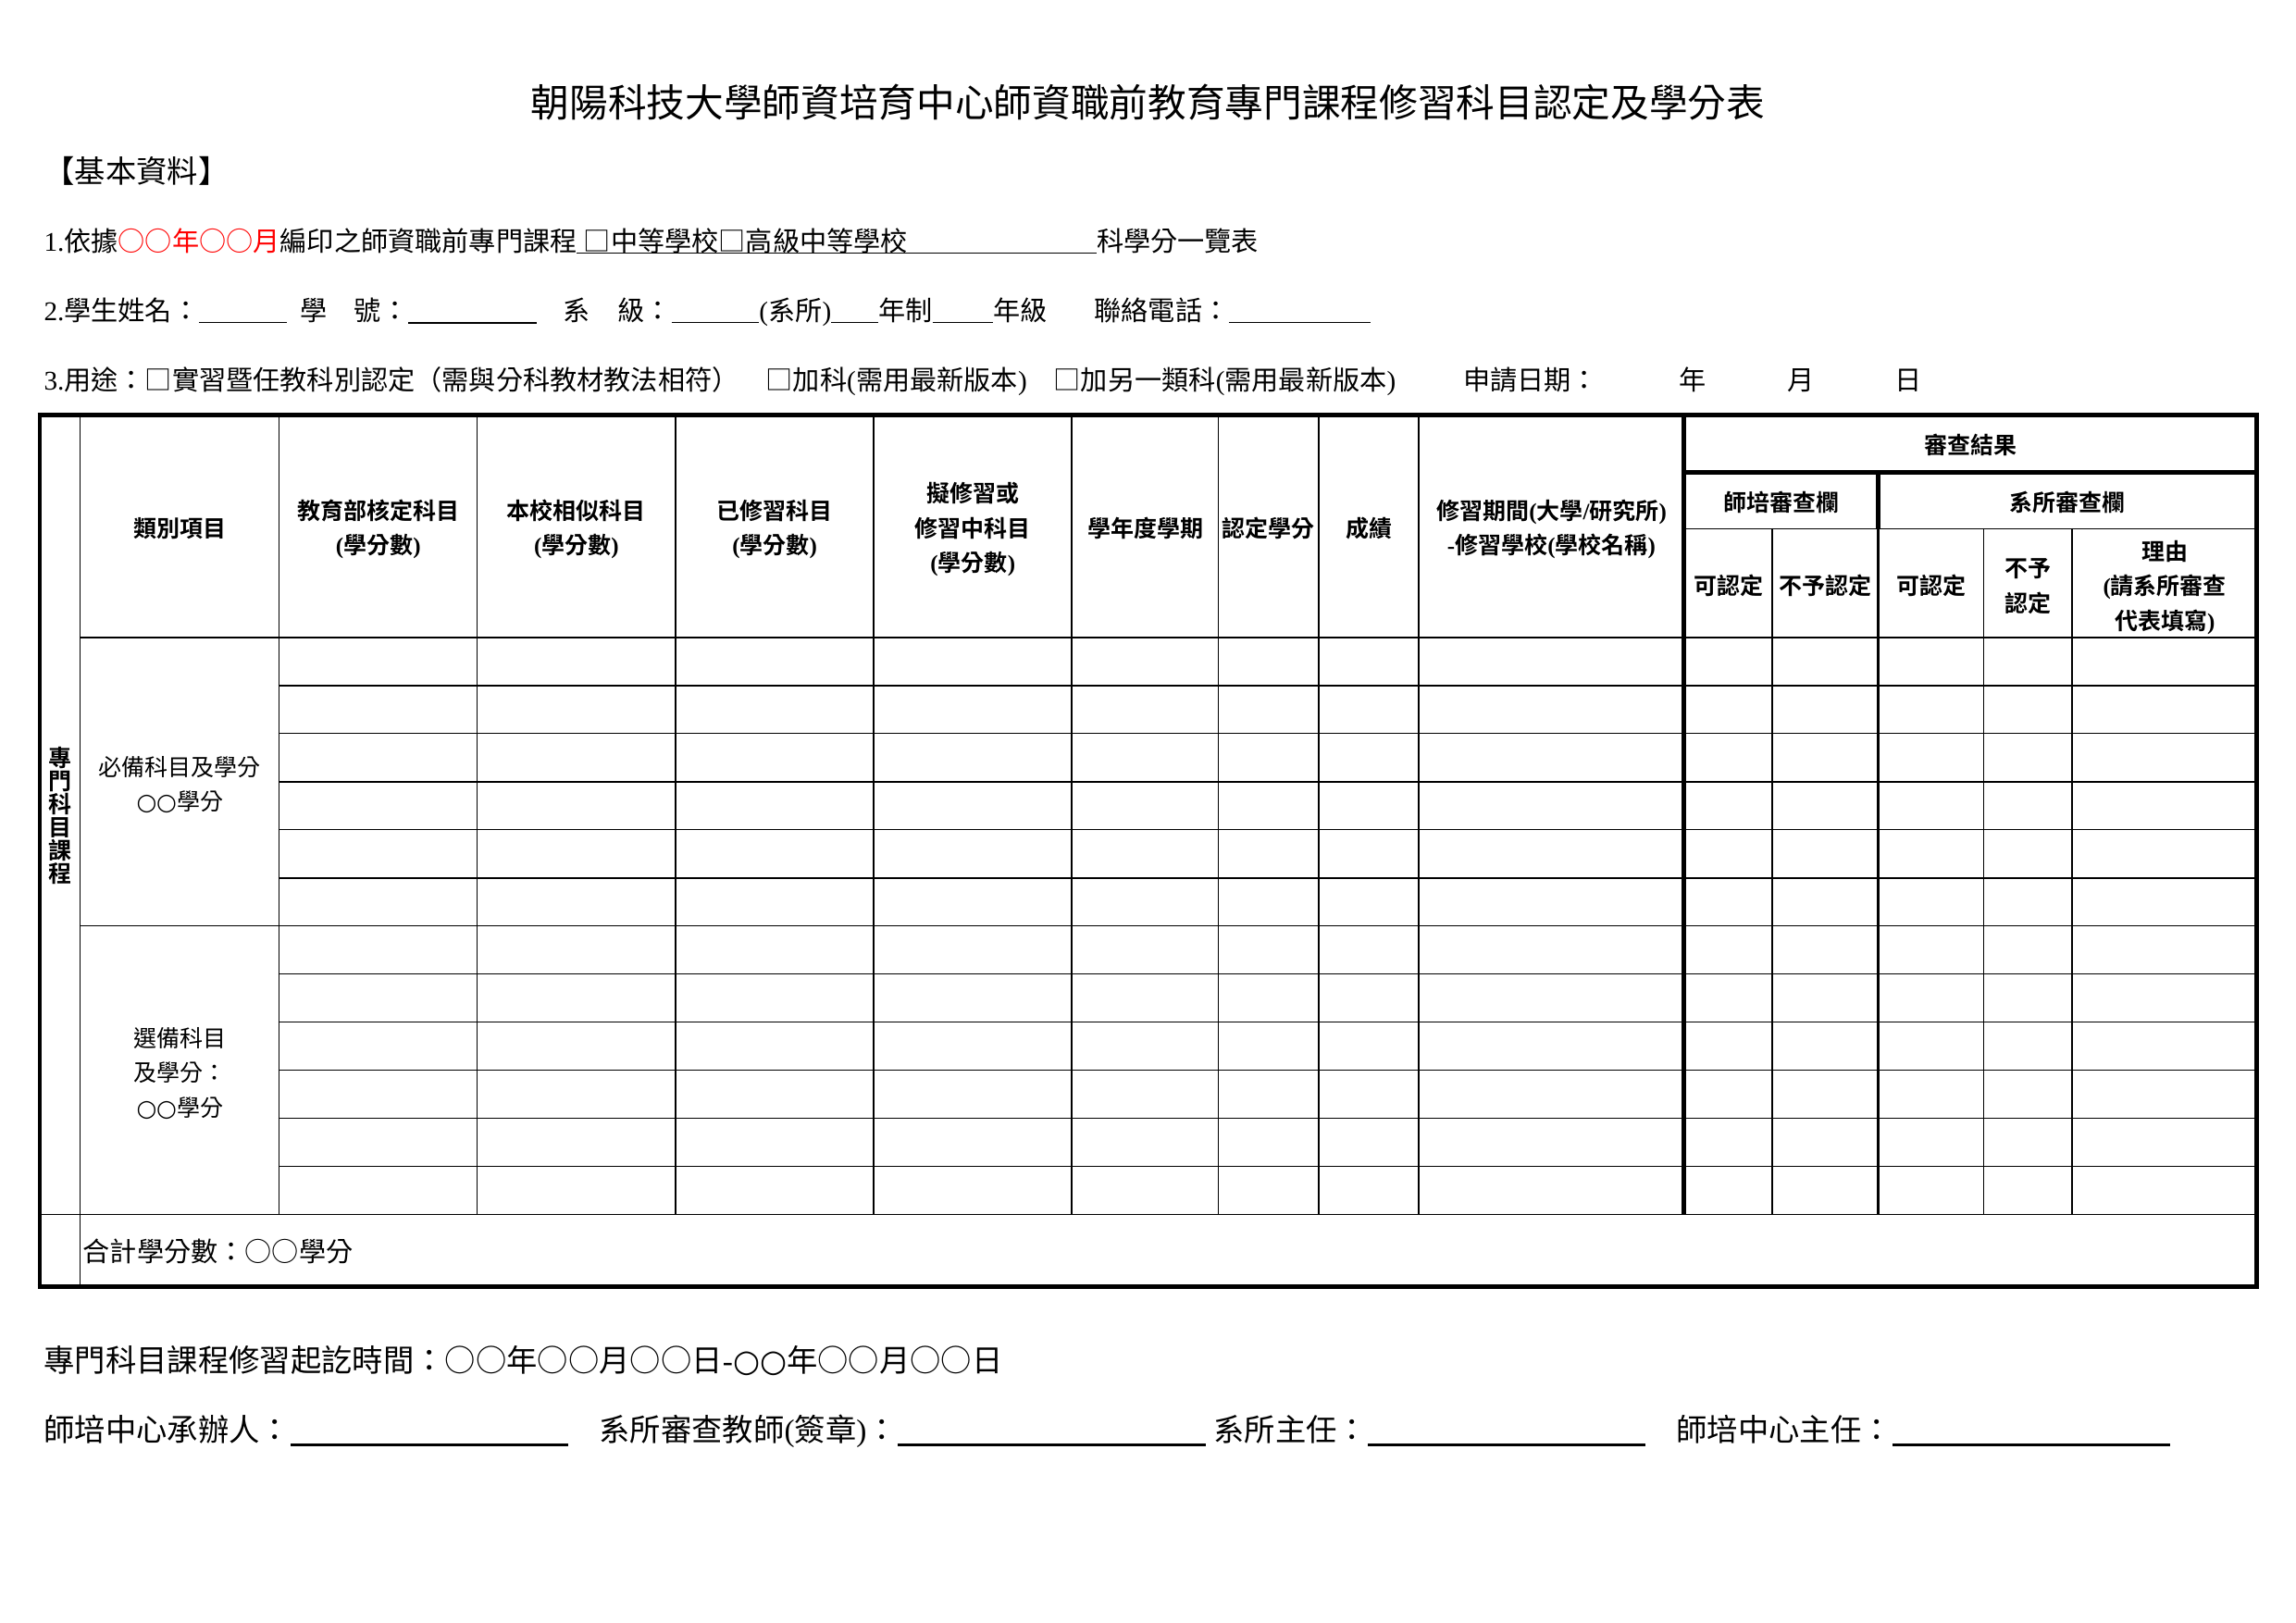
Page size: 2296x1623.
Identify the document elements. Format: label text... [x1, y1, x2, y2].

table_cell [1073, 926, 1218, 973]
table_cell [676, 734, 873, 781]
table_cell [1984, 926, 2071, 973]
table_cell [676, 783, 873, 829]
table_cell [1773, 926, 1877, 973]
table_cell [1219, 879, 1318, 925]
table_cell [1773, 638, 1877, 685]
table_cell [1420, 1071, 1682, 1118]
table_cell [279, 783, 477, 829]
table_cell [279, 974, 477, 1022]
table_header 審查結果 [1686, 417, 2254, 470]
table_cell [478, 926, 675, 973]
table_cell [1880, 734, 1983, 781]
table_cell [1420, 879, 1682, 925]
table_cell 可認定 [1880, 529, 1983, 637]
text 專門科目課程修習起訖時間：○○年○○月○○日-○○年○○月○○日 [43, 1323, 2252, 1393]
table_cell [1420, 926, 1682, 973]
table_cell [1686, 1119, 1771, 1166]
table_cell [1420, 734, 1682, 781]
table_cell [1880, 783, 1983, 829]
table_cell [1686, 687, 1771, 733]
table_cell [676, 1071, 873, 1118]
table_cell [42, 1215, 80, 1284]
table_cell [279, 734, 477, 781]
table_cell [676, 926, 873, 973]
table_cell [478, 783, 675, 829]
table_cell [1773, 1071, 1877, 1118]
table_cell [1320, 1167, 1418, 1214]
table_cell [478, 879, 675, 925]
table_cell [1880, 1022, 1983, 1070]
table_cell [1420, 638, 1682, 685]
table_cell [1320, 1022, 1418, 1070]
table_cell [1420, 1022, 1682, 1070]
table_cell [875, 734, 1071, 781]
text 師培中心承辦人： 系所審查教師(簽章)： 系所主任： 師培中心主任： [43, 1393, 2252, 1462]
table_cell [1073, 1022, 1218, 1070]
table_cell [676, 1167, 873, 1214]
table_header 學年度學期 [1073, 417, 1218, 637]
table_cell [478, 638, 675, 685]
table_cell [1880, 638, 1983, 685]
table_cell [1320, 687, 1418, 733]
table_cell [279, 1071, 477, 1118]
table_cell [875, 638, 1071, 685]
text 2.學生姓名： 學 號： 系 級： (系所) 年制 年級 聯絡電話： [43, 274, 2252, 343]
table_cell [1880, 1119, 1983, 1166]
table_cell [1984, 1119, 2071, 1166]
table_cell [1073, 1119, 1218, 1166]
text 1.依據○○年○○月編印之師資職前專門課程 □中等學校□高級中等學校 科學分一覽表 [43, 204, 2252, 274]
table_cell [1984, 1167, 2071, 1214]
table_cell [1773, 687, 1877, 733]
table_cell [875, 687, 1071, 733]
table_cell 必備科目及學分 ○○學分 [81, 638, 279, 925]
table_cell [1773, 734, 1877, 781]
table_cell [1984, 783, 2071, 829]
table_cell [1219, 926, 1318, 973]
table_cell [676, 1022, 873, 1070]
table_cell [1320, 638, 1418, 685]
table_cell [2073, 1167, 2254, 1214]
table_cell [1773, 1022, 1877, 1070]
table_cell [279, 638, 477, 685]
table_cell 師培審查欄 [1686, 475, 1876, 528]
table_cell [1686, 1022, 1771, 1070]
table_cell [1984, 830, 2071, 877]
table_header 專門科目課程 [42, 417, 80, 1214]
table_cell [478, 1071, 675, 1118]
table_cell [1686, 926, 1771, 973]
table_cell [1420, 687, 1682, 733]
table_header 擬修習或 修習中科目 (學分數) [875, 417, 1071, 637]
table_cell [1073, 974, 1218, 1022]
table_cell [1320, 926, 1418, 973]
table_header 認定學分 [1219, 417, 1318, 637]
table_cell [1320, 974, 1418, 1022]
table_header 類別項目 [81, 417, 279, 637]
table_cell [1073, 830, 1218, 877]
table_cell [2073, 783, 2254, 829]
table_cell [1073, 734, 1218, 781]
table_header 已修習科目 (學分數) [676, 417, 873, 637]
table_cell [875, 1022, 1071, 1070]
table_cell 系所審查欄 [1880, 475, 2254, 528]
table_cell [478, 1022, 675, 1070]
table_header 成績 [1320, 417, 1418, 637]
table_cell [1219, 1119, 1318, 1166]
table_cell [1984, 879, 2071, 925]
table_cell [1219, 734, 1318, 781]
table_cell [2073, 974, 2254, 1022]
table_cell [2073, 830, 2254, 877]
table_cell 選備科目 及學分： ○○學分 [81, 926, 279, 1214]
table_cell [1420, 783, 1682, 829]
table_cell [875, 926, 1071, 973]
table_cell 不予 認定 [1984, 529, 2071, 637]
table_cell [2073, 879, 2254, 925]
table_cell [676, 687, 873, 733]
table_cell [2073, 734, 2254, 781]
table_cell [1773, 830, 1877, 877]
table_cell [279, 1119, 477, 1166]
table_cell [1773, 879, 1877, 925]
table_cell [1219, 638, 1318, 685]
table_cell [1984, 1071, 2071, 1118]
table_cell [1773, 1167, 1877, 1214]
table_cell [279, 830, 477, 877]
table_cell [1686, 638, 1771, 685]
table_cell [2073, 1119, 2254, 1166]
table_cell [478, 830, 675, 877]
table_cell [1420, 830, 1682, 877]
table_cell [875, 1071, 1071, 1118]
table_cell [478, 974, 675, 1022]
table_cell [1420, 1167, 1682, 1214]
table_cell 合計學分數：○○學分 [81, 1215, 2254, 1284]
table_cell [875, 974, 1071, 1022]
table_cell [676, 879, 873, 925]
table_cell [1420, 1119, 1682, 1166]
table_cell [1219, 687, 1318, 733]
table_cell [1219, 783, 1318, 829]
table_cell [676, 974, 873, 1022]
table_cell [676, 638, 873, 685]
table_cell [676, 1119, 873, 1166]
table_cell [478, 687, 675, 733]
table_header 本校相似科目 (學分數) [478, 417, 675, 637]
table_cell [1984, 974, 2071, 1022]
table_cell [1984, 638, 2071, 685]
table_cell [2073, 1071, 2254, 1118]
table_cell [1880, 1071, 1983, 1118]
table_cell [1073, 879, 1218, 925]
table_cell [875, 783, 1071, 829]
table_cell [1686, 734, 1771, 781]
table_cell [875, 1167, 1071, 1214]
table_cell [875, 879, 1071, 925]
text 【基本資料】 [43, 135, 2252, 204]
table_cell [875, 830, 1071, 877]
table_cell [1320, 1071, 1418, 1118]
table_cell 可認定 [1686, 529, 1771, 637]
table_cell [1320, 1119, 1418, 1166]
table_cell 不予認定 [1773, 529, 1877, 637]
table_cell [1420, 974, 1682, 1022]
table_cell [676, 830, 873, 877]
text 3.用途：□實習暨任教科別認定（需與分科教材教法相符） □加科(需用最新版本) □加另一類科(需用最新版本) 申請日期： 年 月 日 [43, 343, 2252, 413]
table_cell [1219, 1022, 1318, 1070]
table_cell [478, 734, 675, 781]
table_cell [1880, 879, 1983, 925]
table_cell [1320, 879, 1418, 925]
table_cell [478, 1167, 675, 1214]
table_cell [1320, 830, 1418, 877]
table_cell [1320, 783, 1418, 829]
table_cell [1686, 783, 1771, 829]
table_cell [279, 879, 477, 925]
table_cell [2073, 926, 2254, 973]
table_cell [1073, 687, 1218, 733]
table_cell [1073, 638, 1218, 685]
table_cell [2073, 638, 2254, 685]
table_cell [478, 1119, 675, 1166]
table_cell [1073, 1167, 1218, 1214]
table_cell [1219, 1071, 1318, 1118]
table_cell [1686, 830, 1771, 877]
table_cell [2073, 1022, 2254, 1070]
table_cell [1219, 1167, 1318, 1214]
table_cell [279, 1022, 477, 1070]
table_cell [2073, 687, 2254, 733]
table_cell [1073, 1071, 1218, 1118]
table_cell [1219, 974, 1318, 1022]
table_cell [1219, 830, 1318, 877]
table_cell [279, 926, 477, 973]
table_header 教育部核定科目 (學分數) [279, 417, 477, 637]
table_cell [1073, 783, 1218, 829]
table_cell [279, 1167, 477, 1214]
table_cell [1686, 974, 1771, 1022]
table_cell [1773, 974, 1877, 1022]
table_cell [1984, 687, 2071, 733]
table_cell [1686, 1167, 1771, 1214]
table_cell [1880, 1167, 1983, 1214]
table_cell [1773, 1119, 1877, 1166]
table_cell 理由 (請系所審查 代表填寫) [2073, 529, 2254, 637]
table_header 修習期間(大學/研究所) -修習學校(學校名稱) [1420, 417, 1682, 637]
table_cell [1880, 830, 1983, 877]
table_cell [279, 687, 477, 733]
table_cell [1773, 783, 1877, 829]
table_cell [1880, 687, 1983, 733]
table_cell [1880, 926, 1983, 973]
table_cell [1984, 734, 2071, 781]
table_cell [875, 1119, 1071, 1166]
text 朝陽科技大學師資培育中心師資職前教育專門課程修習科目認定及學分表 [43, 66, 2252, 135]
table_cell [1686, 1071, 1771, 1118]
table_cell [1320, 734, 1418, 781]
table_cell [1686, 879, 1771, 925]
table_cell [1880, 974, 1983, 1022]
table_cell [1984, 1022, 2071, 1070]
